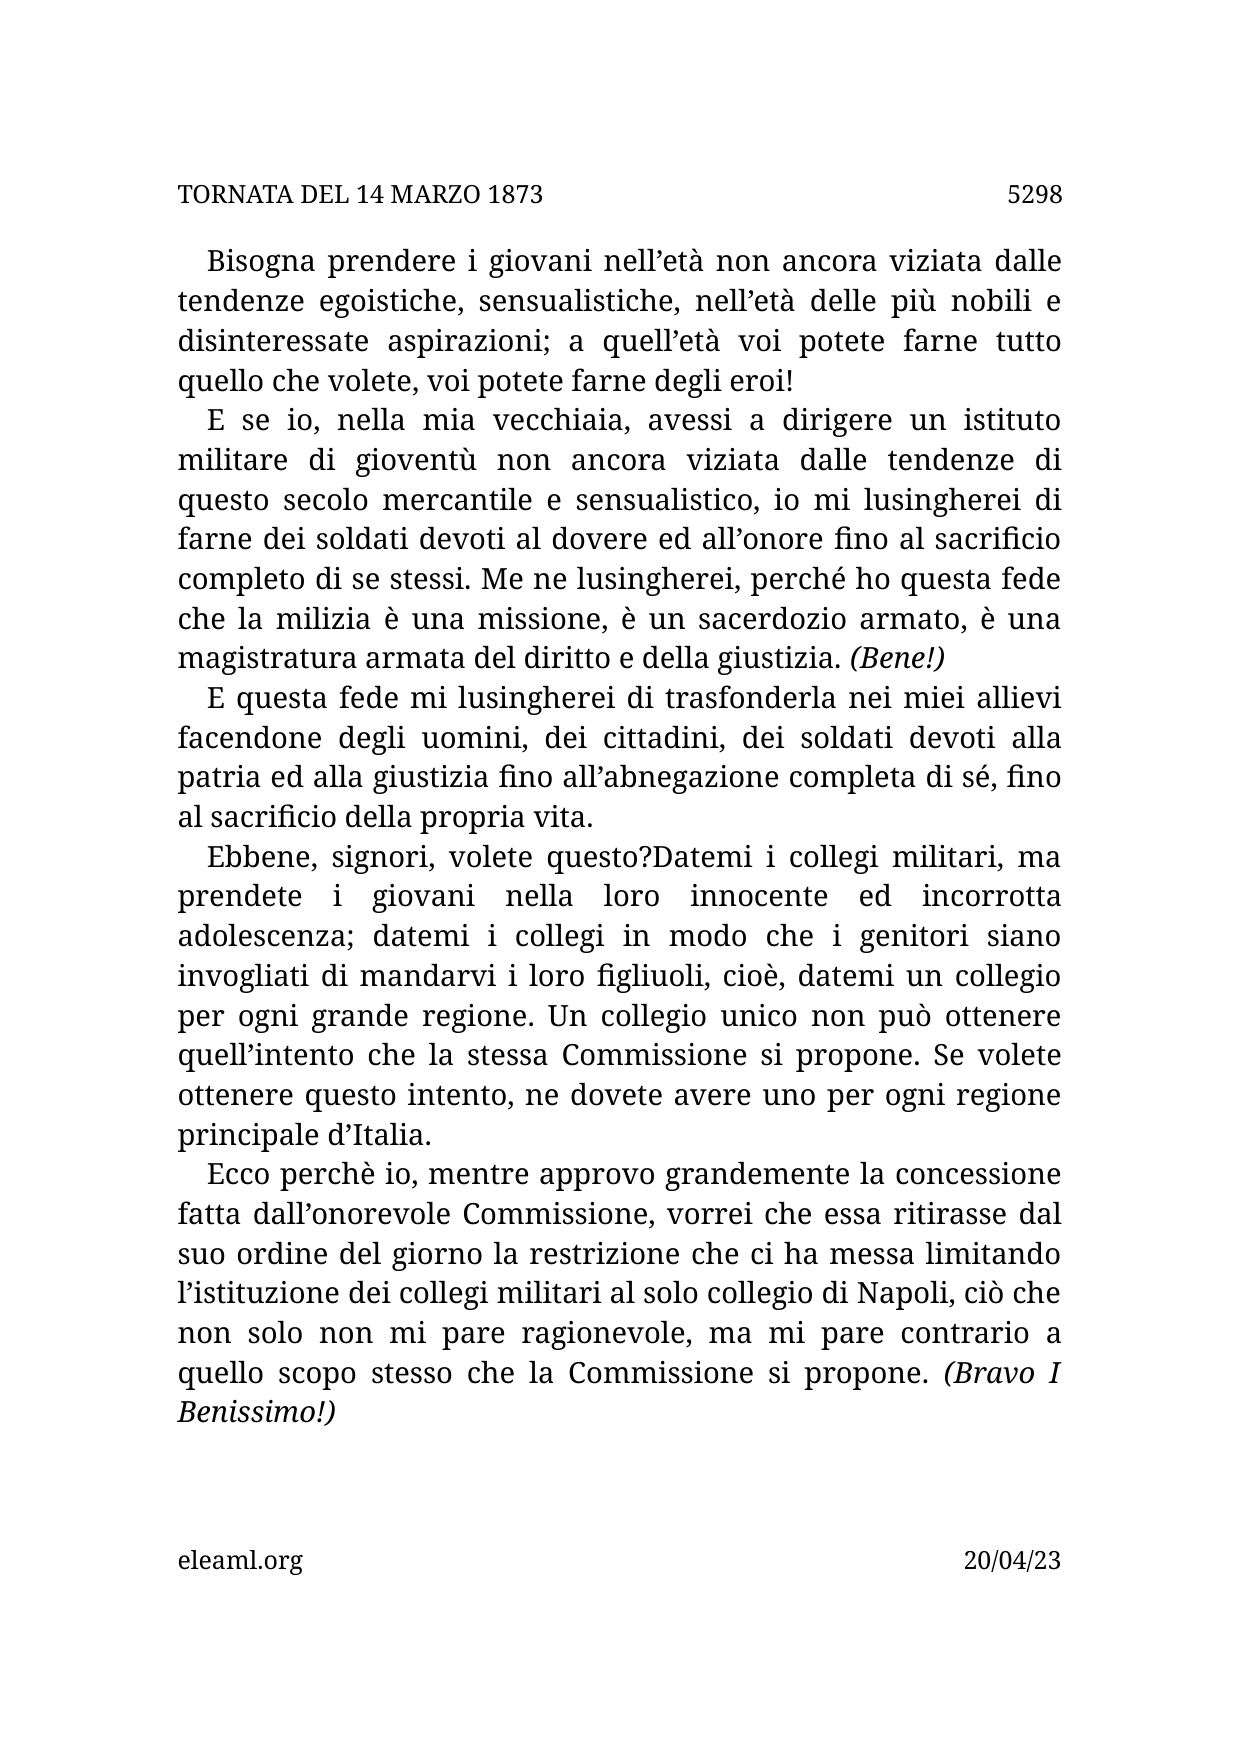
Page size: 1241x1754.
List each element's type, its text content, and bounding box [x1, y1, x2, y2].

text Ecco perchè io, mentre approvo grandemente la concessione fatta dall’onorevole Commissione, vorrei che essa ritirasse dal suo ordine del giorno la restrizione che ci ha messa limitando l’istituzione dei collegi militari al solo collegio di Napoli, ciò che non solo non mi pare ragionevole, ma mi pare contrario a quello scopo stesso che la Commissione si propone. (Bravo I Benissimo!) [177, 1153, 1063, 1431]
text E questa fede mi lusingherei di trasfonderla nei miei allievi facendone degli uomini, dei cittadini, dei soldati devoti alla patria ed alla giustizia fino all’abnegazione completa di sé, fino al sacrificio della propria vita. [177, 677, 1063, 836]
text Ebbene, signori, volete questo?Datemi i collegi militari, ma prendete i giovani nella loro innocente ed incorrotta adolescenza; datemi i collegi in modo che i genitori siano invogliati di mandarvi i loro figliuoli, cioè, datemi un collegio per ogni grande regione. Un collegio unico non può ottenere quell’intento che la stessa Commissione si propone. Se volete ottenere questo intento, ne dovete avere uno per ogni regione principale d’Italia. [177, 836, 1063, 1153]
text E se io, nella mia vecchiaia, avessi a dirigere un istituto militare di gioventù non ancora viziata dalle tendenze di questo secolo mercantile e sensualistico, io mi lusingherei di farne dei soldati devoti al dovere ed all’onore fino al sacrificio completo di se stessi. Me ne lusingherei, perché ho questa fede che la milizia è una missione, è un sacerdozio armato, è una magistratura armata del diritto e della giustizia. (Bene!) [177, 399, 1063, 677]
text Bisogna prendere i giovani nell’età non ancora viziata dalle tendenze egoistiche, sensualistiche, nell’età delle più nobili e disinteressate aspirazioni; a quell’età voi potete farne tutto quello che volete, voi potete farne degli eroi! [177, 241, 1063, 399]
